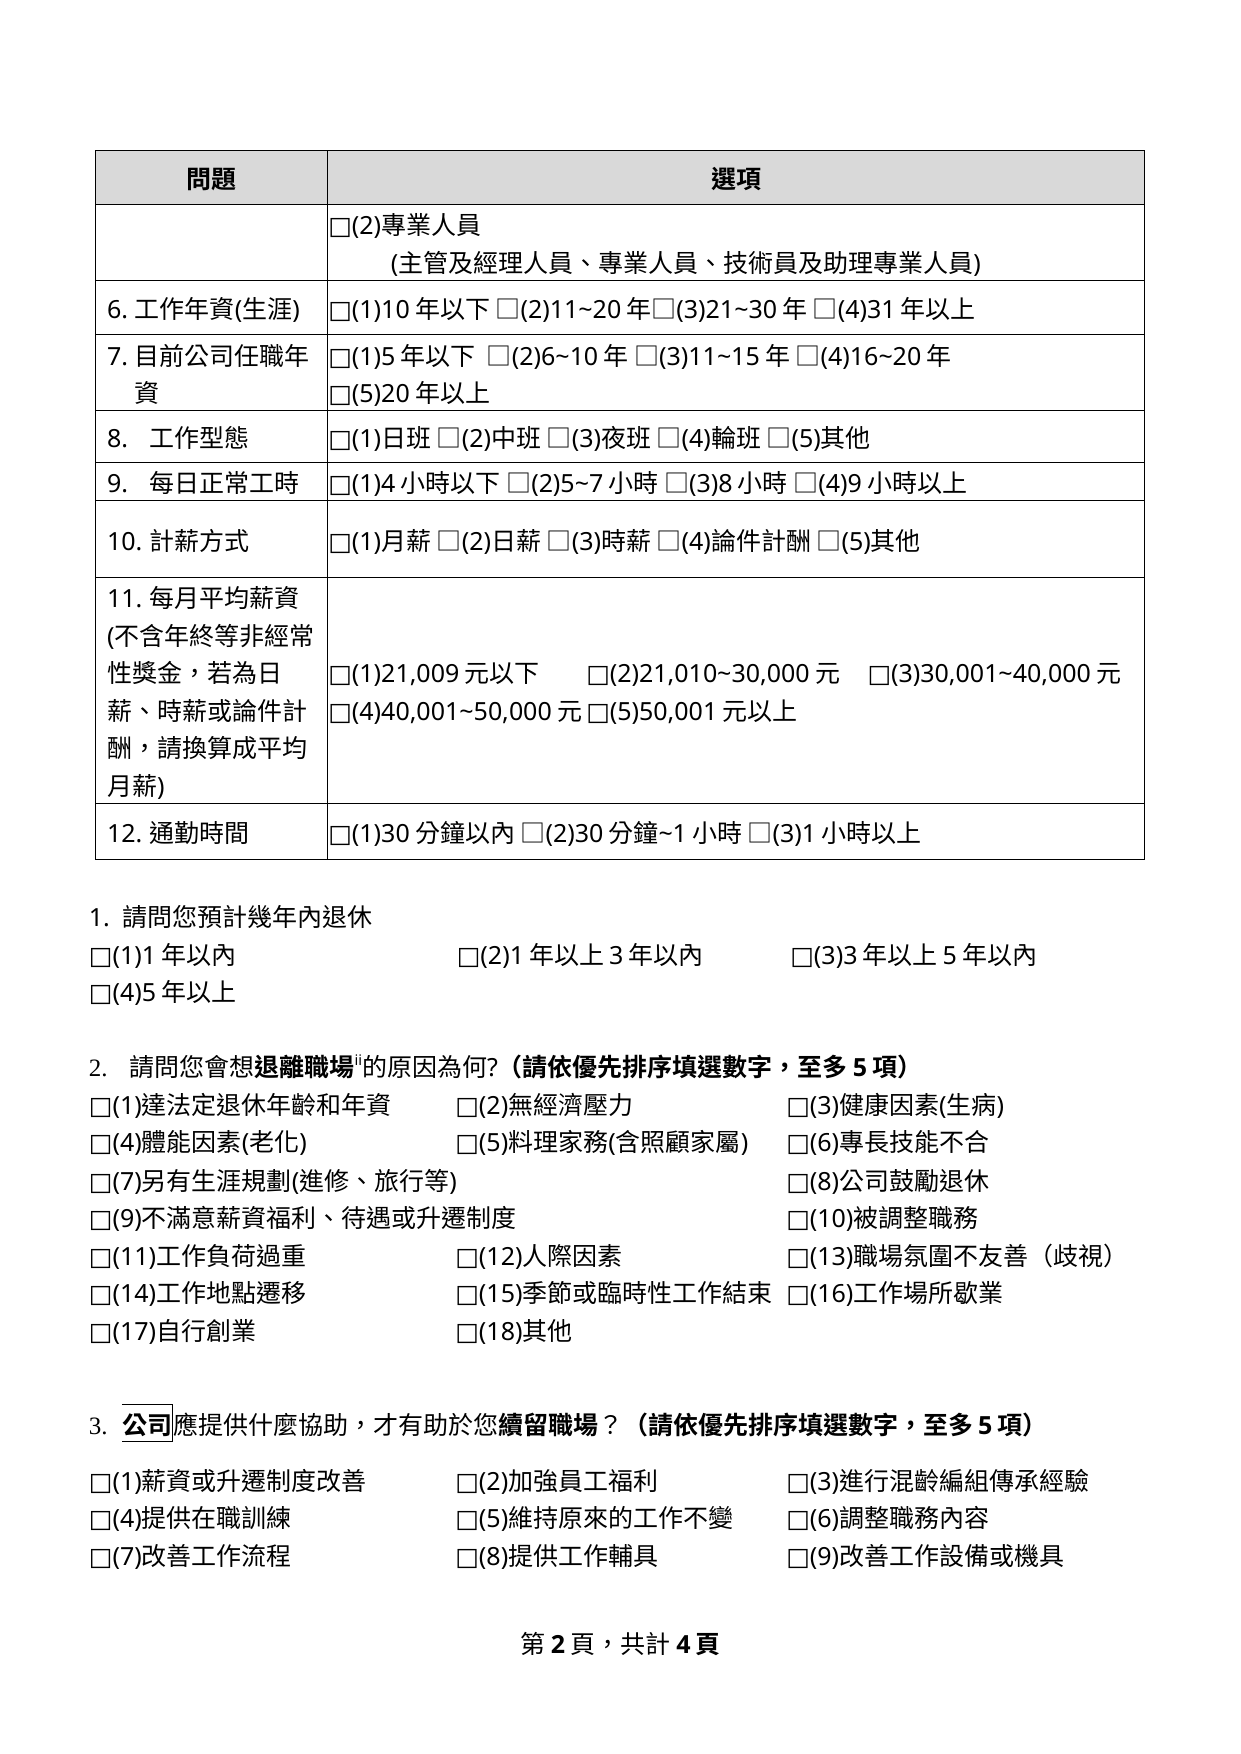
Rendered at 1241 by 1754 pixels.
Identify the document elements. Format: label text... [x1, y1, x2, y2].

table_cell 每月平均薪資 (不含年終等非經常性獎金，若為日薪、時薪或論件計酬，請換算成平均月薪) [96, 578, 327, 803]
table_cell □(3)3年以上5年以內 [785, 935, 1163, 1047]
table_cell □(7)另有生涯規劃(進修、旅行等) □(9)不滿意薪資福利、待遇或升遷制度 [78, 1161, 785, 1236]
table_cell □(8)公司鼓勵退休 □(10)被調整職務 [785, 1161, 1163, 1236]
table_cell [96, 205, 327, 280]
table_cell □(1)4小時以下 □(2)5~7小時 □(3)8小時 □(4)9小時以上 [328, 463, 1144, 500]
table_header 問題 [96, 151, 327, 204]
table_cell 工作型態 [96, 411, 327, 462]
table_cell □(3)30,001~40,000元 [866, 578, 1144, 803]
table_header [454, 897, 785, 935]
table_cell □(3)健康因素(生病) □(6)專長技能不合 [785, 1085, 1163, 1161]
table_cell 目前公司任職年資 [96, 335, 327, 410]
table_cell □(13)職場氛圍不友善（歧視） □(16)工作場所歇業 [785, 1236, 1163, 1386]
table_cell □(1)薪資或升遷制度改善 □(4)提供在職訓練 □(7)改善工作流程 [78, 1461, 454, 1575]
table_cell 計薪方式 [96, 501, 327, 577]
table_cell □(1)日班 □(2)中班 □(3)夜班 □(4)輪班 □(5)其他 [328, 411, 1144, 462]
table_cell 每日正常工時 [96, 463, 327, 500]
table_cell 請問您會想退離職場的原因為何?（請依優先排序填選數字，至多5項） [78, 1047, 1163, 1085]
table_cell □(2)無經濟壓力 □(5)料理家務(含照顧家屬) [454, 1085, 785, 1161]
table_cell □(1)10年以下 □(2)11~20年□(3)21~30年 □(4)31年以上 [328, 281, 1144, 334]
table_cell 工作年資(生涯) [96, 281, 327, 334]
table_cell □(1)月薪 □(2)日薪 □(3)時薪 □(4)論件計酬 □(5)其他 [328, 501, 1144, 577]
table_cell 公司應提供什麼協助，才有助於您續留職場？（請依優先排序填選數字，至多5項） [78, 1386, 1163, 1461]
table_cell □(2)專業人員 (主管及經理人員、專業人員、技術員及助理專業人員) [328, 205, 1144, 280]
table_cell 通勤時間 [96, 804, 327, 859]
table_cell □(2)21,010~30,000元 □(5)50,001元以上 [585, 578, 866, 803]
table_header 請問您預計幾年內退休 [78, 897, 454, 935]
table_cell □(1)達法定退休年齡和年資 □(4)體能因素(老化) [78, 1085, 454, 1161]
table_cell □(3)進行混齡編組傳承經驗 □(6)調整職務內容 □(9)改善工作設備或機具 [785, 1461, 1163, 1575]
table_header [785, 897, 1163, 935]
table_cell □(2)1年以上3年以內 [454, 935, 785, 1047]
table_cell □(1)21,009元以下 □(4)40,001~50,000元 [328, 578, 585, 803]
table_cell □(2)加強員工福利 □(5)維持原來的工作不變 □(8)提供工作輔具 [454, 1461, 785, 1575]
table_cell □(1)5年以下 □(2)6~10年 □(3)11~15年 □(4)16~20年 □(5)20年以上 [328, 335, 1144, 410]
table_cell □(1)1年以內 □(4)5年以上 [78, 935, 454, 1047]
table_cell □(1)30分鐘以內 □(2)30分鐘~1小時 □(3)1小時以上 [328, 804, 1144, 859]
table_cell □(11)工作負荷過重 □(14)工作地點遷移 □(17)自行創業 [78, 1236, 454, 1386]
table_header 選項 [328, 151, 1144, 204]
table_cell □(12)人際因素 □(15)季節或臨時性工作結束 □(18)其他 [454, 1236, 785, 1386]
